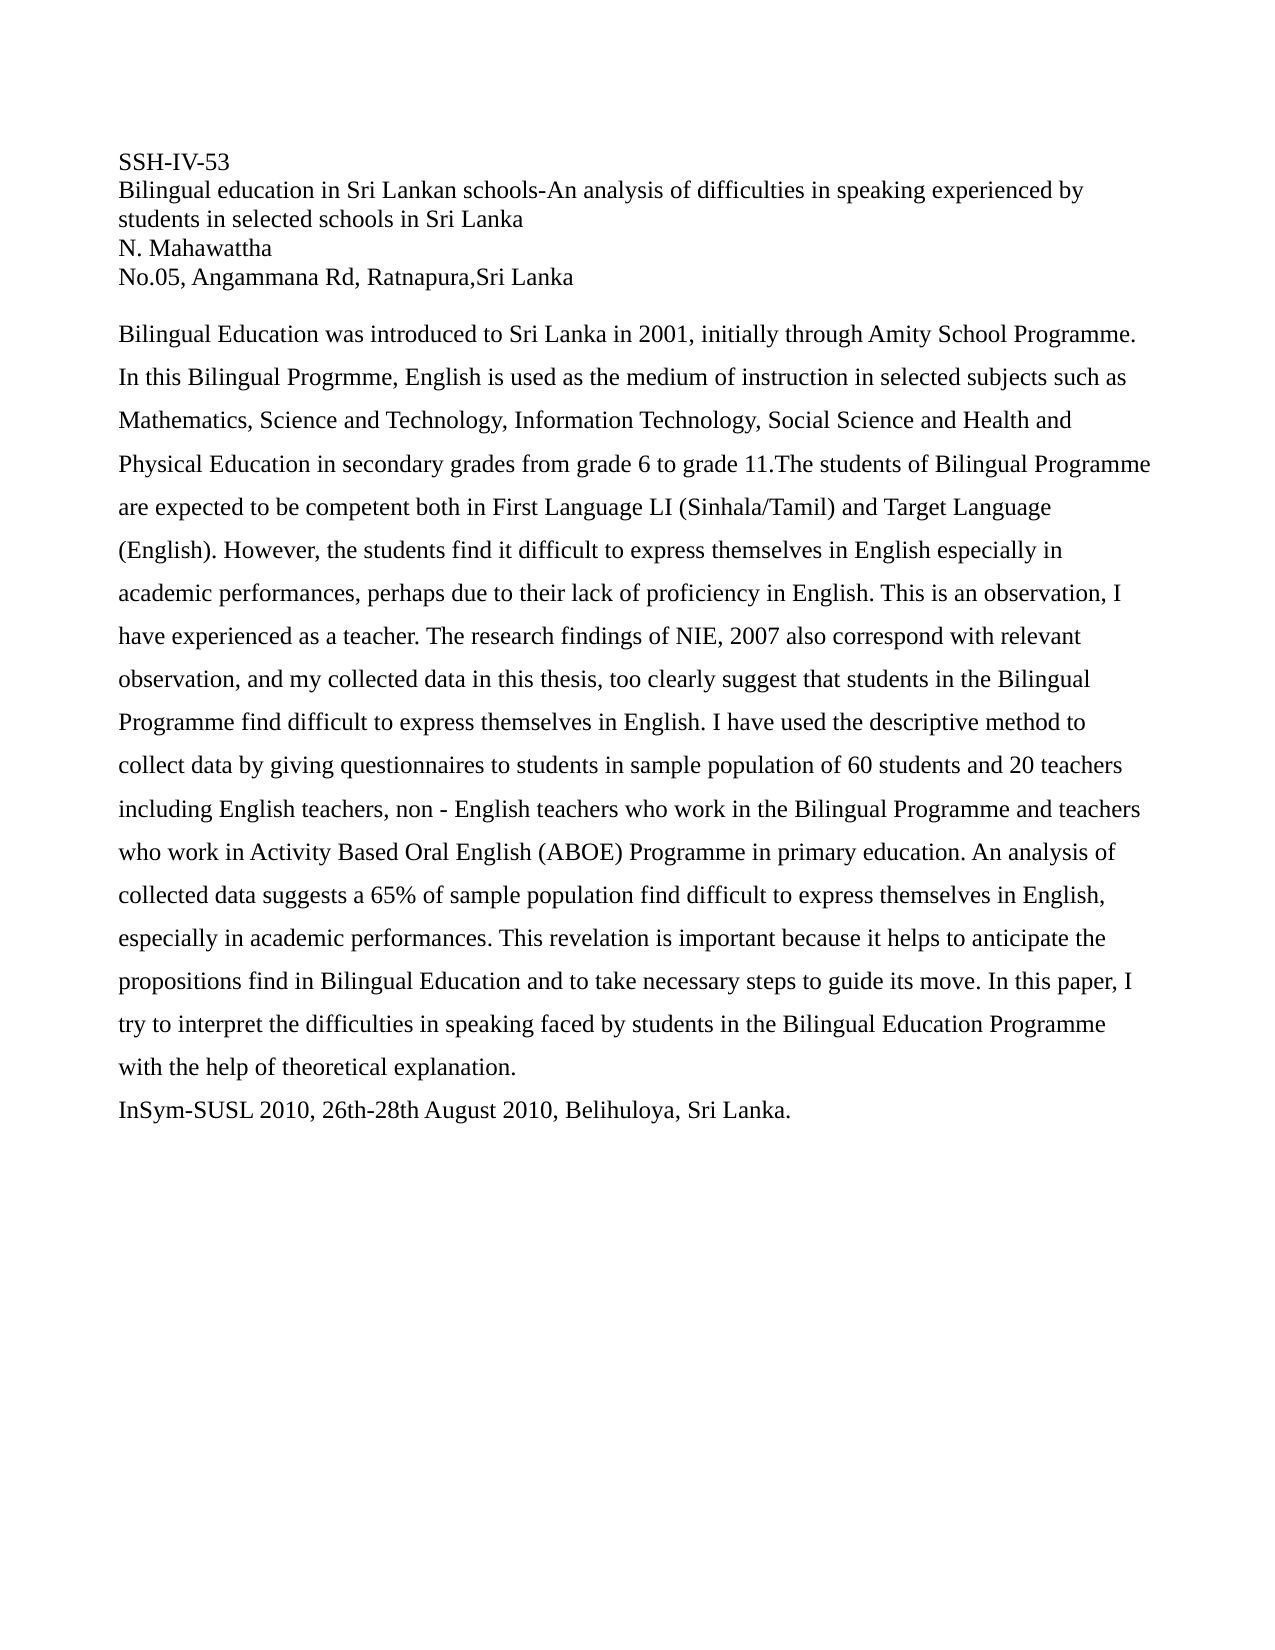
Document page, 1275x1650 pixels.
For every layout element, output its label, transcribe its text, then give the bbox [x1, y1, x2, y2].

text Bilingual education in Sri Lankan schools-An analysis of difficulties in speaking experienced by students in selected schools in Sri Lanka [118, 176, 1157, 233]
text No.05, Angammana Rd, Ratnapura,Sri Lanka [118, 262, 1157, 291]
text N. Mahawattha [118, 233, 1157, 262]
text SSH-IV-53 [118, 147, 1157, 176]
text InSym-SUSL 2010, 26th-28th August 2010, Belihuloya, Sri Lanka. [118, 1096, 1157, 1124]
text Bilingual Education was introduced to Sri Lanka in 2001, initially through Amity School Programme. In this Bilingual Progrmme, English is used as the medium of instruction in selected subjects such as Mathematics, Science and Technology, Information Technology, Social Science and Health and Physical Education in secondary grades from grade 6 to grade 11.The students of Bilingual Programme are expected to be competent both in First Language LI (Sinhala/Tamil) and Target Language (English). However, the students find it difficult to express themselves in English especially in academic performances, perhaps due to their lack of proficiency in English. This is an observation, I have experienced as a teacher. The research findings of NIE, 2007 also correspond with relevant observation, and my collected data in this thesis, too clearly suggest that students in the Bilingual Programme find difficult to express themselves in English. I have used the descriptive method to collect data by giving questionnaires to students in sample population of 60 students and 20 teachers including English teachers, non - English teachers who work in the Bilingual Programme and teachers who work in Activity Based Oral English (ABOE) Programme in primary education. An analysis of collected data suggests a 65% of sample population find difficult to express themselves in English, especially in academic performances. This revelation is important because it helps to anticipate the propositions find in Bilingual Education and to take necessary steps to guide its move. In this paper, I try to interpret the difficulties in speaking faced by students in the Bilingual Education Programme with the help of theoretical explanation. [118, 319, 1157, 1081]
